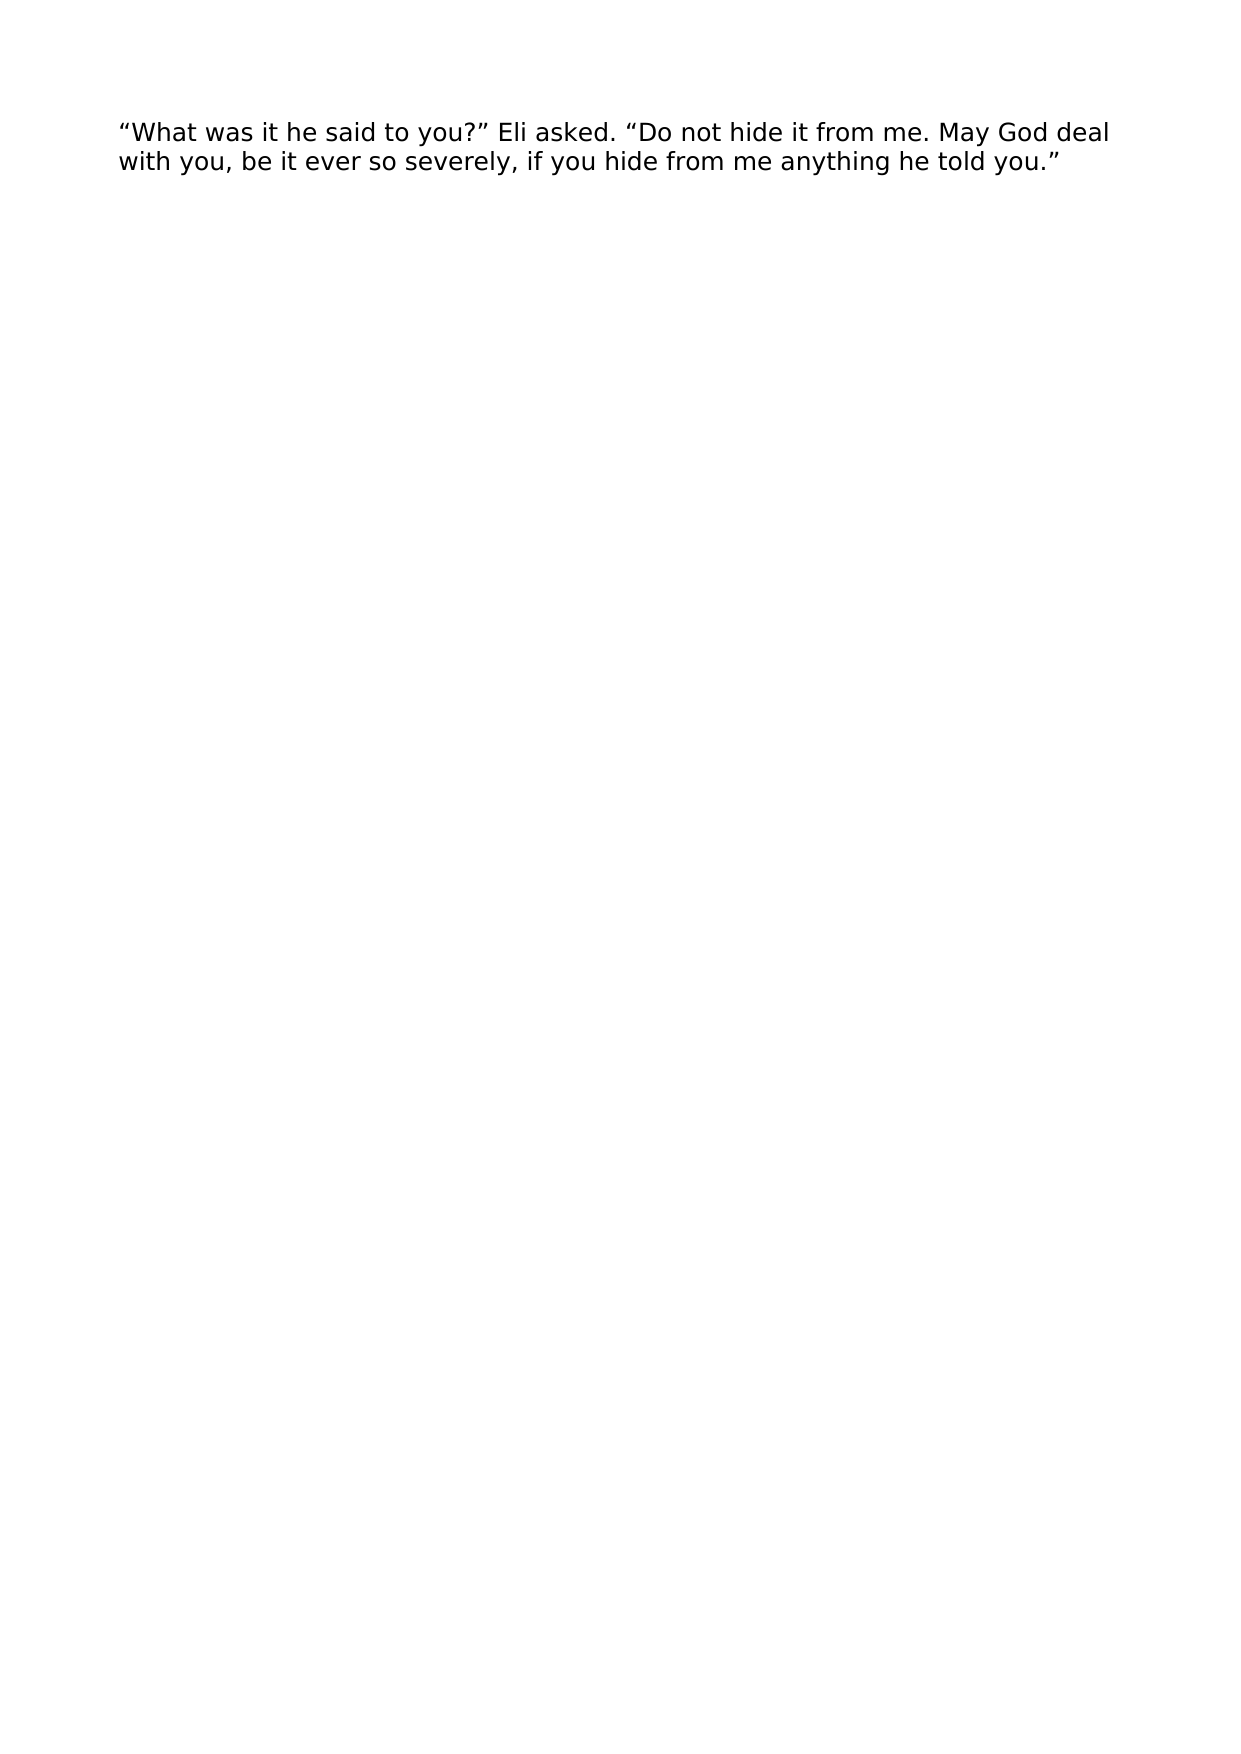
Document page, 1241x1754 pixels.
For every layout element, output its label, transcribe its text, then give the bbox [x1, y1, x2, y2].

text “What was it he said to you?” Eli asked. “Do not hide it from me. May God deal with you, be it ever so severely, if you hide from me anything he told you.” [118, 118, 1122, 176]
